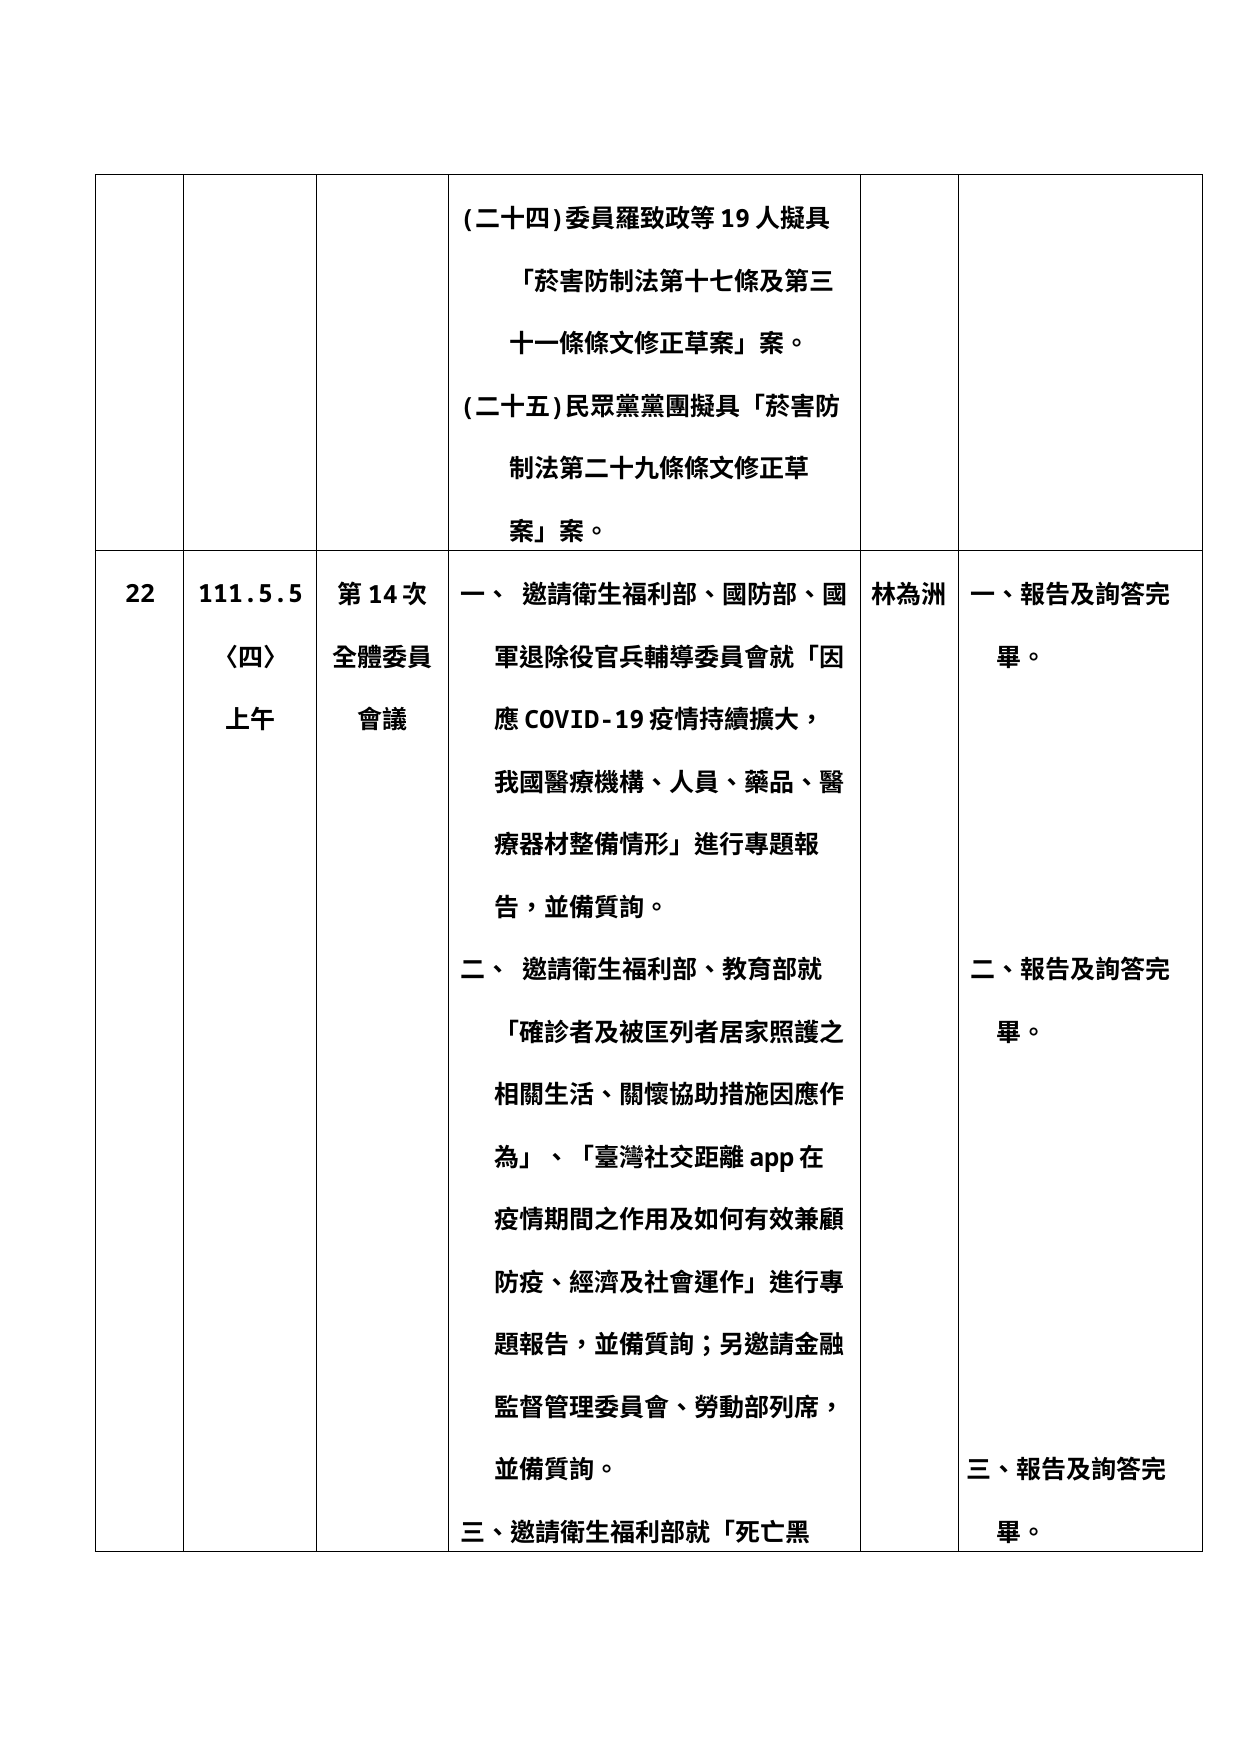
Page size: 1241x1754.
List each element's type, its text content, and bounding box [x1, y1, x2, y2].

table_cell 22 [96, 551, 183, 1551]
table_cell 第14次全體委員會議 [317, 551, 448, 1551]
table_cell [317, 175, 448, 550]
table_cell [861, 175, 958, 550]
table_cell [96, 175, 183, 550]
table_cell 一、報告及詢答完畢。 二、報告及詢答完畢。 三、報告及詢答完畢。 [959, 551, 1202, 1551]
table_cell 林為洲 [861, 551, 958, 1551]
table_cell 111.5.5 〈四〉 上午 [184, 551, 316, 1551]
table_cell [184, 175, 316, 550]
table_cell [959, 175, 1202, 550]
table_cell 一、 邀請衛生福利部、國防部、國軍退除役官兵輔導委員會就「因應COVID-19疫情持續擴大，我國醫療機構、人員、藥品、醫療器材整備情形」進行專題報告，並備質詢。 二、 邀請衛生福利部、教育部就「確診者及被匡列者居家照護之相關生活、關懷協助措施因應作為」、「臺灣社交距離app在疫情期間之作用及如何有效兼顧防疫、經濟及社會運作」進行專題報告，並備質詢；另邀請金融監督管理委員會、勞動部列席，並備質詢。 三、邀請衛生福利部就「死亡黑 [449, 551, 860, 1551]
table_cell (二十四)委員羅致政等19人擬具「菸害防制法第十七條及第三十一條條文修正草案」案。 (二十五)民眾黨黨團擬具「菸害防制法第二十九條條文修正草案」案。 [449, 175, 860, 550]
